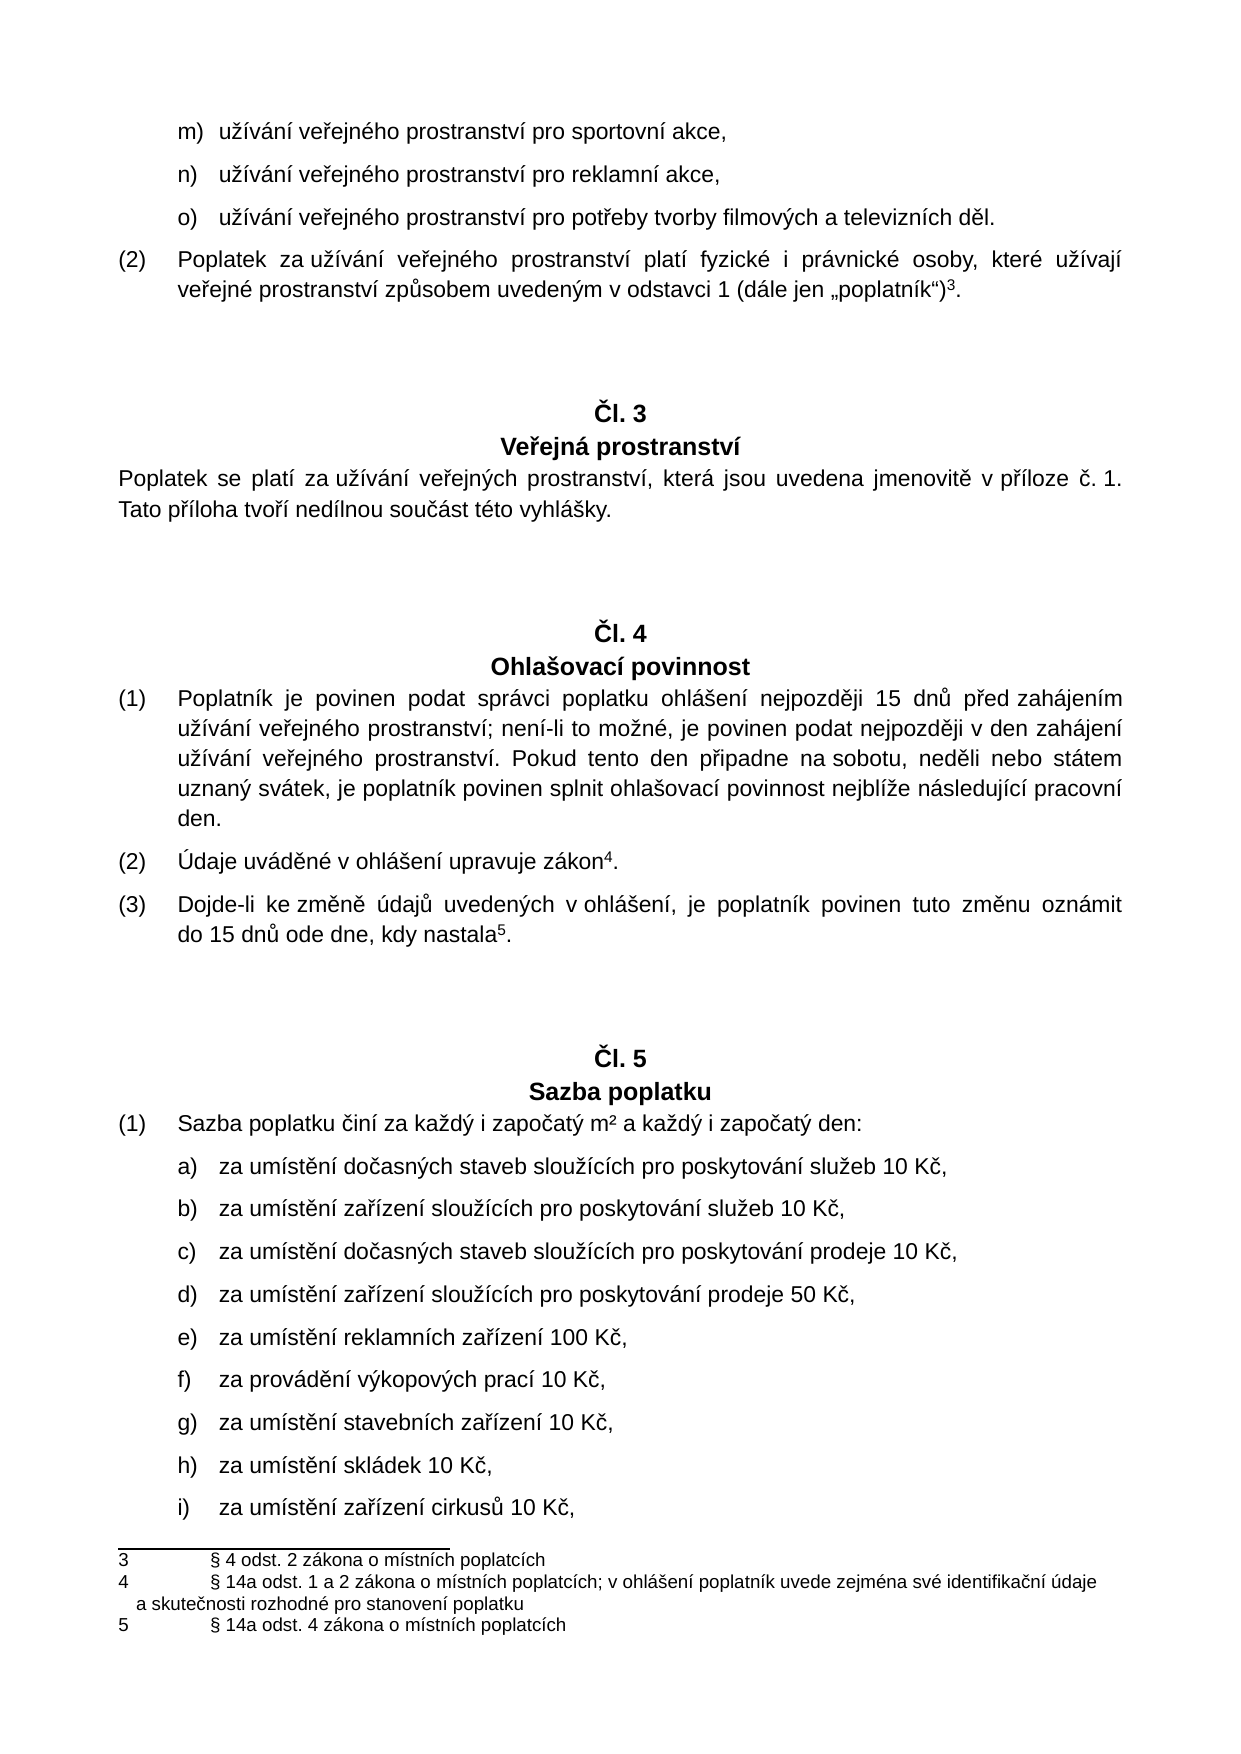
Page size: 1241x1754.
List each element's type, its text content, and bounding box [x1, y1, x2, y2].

list užívání veřejného prostranství pro reklamní akce, [177, 161, 1122, 187]
list za umístění skládek 10 Kč, [177, 1452, 1122, 1478]
list Poplatník je povinen podat správci poplatku ohlášení nejpozději 15 dnů před zahájením užívání veřejného prostranství; není-li to možné, je povinen podat nejpozději v den zahájení užívání veřejného prostranství. Pokud tento den připadne na sobotu, neděli nebo státem uznaný svátek, je poplatník povinen splnit ohlašovací povinnost nejblíže následující pracovní den. [118, 684, 1122, 832]
list za umístění zařízení sloužících pro poskytování služeb 10 Kč, [177, 1195, 1122, 1222]
list za umístění stavebních zařízení 10 Kč, [177, 1409, 1122, 1435]
text Poplatek se platí za užívání veřejných prostranství, která jsou uvedena jmenovitě v příloze č. 1. Tato příloha tvoří nedílnou součást této vyhlášky. [118, 465, 1122, 522]
list za umístění zařízení sloužících pro poskytování prodeje 50 Kč, [177, 1281, 1122, 1307]
list Dojde-li ke změně údajů uvedených v ohlášení, je poplatník povinen tuto změnu oznámit do 15 dnů ode dne, kdy nastala. [118, 891, 1122, 947]
list za umístění dočasných staveb sloužících pro poskytování služeb 10 Kč, [177, 1153, 1122, 1179]
subtitle Čl. 5 Sazba poplatku [118, 1044, 1122, 1106]
list za umístění dočasných staveb sloužících pro poskytování prodeje 10 Kč, [177, 1238, 1122, 1264]
list užívání veřejného prostranství pro sportovní akce, [177, 118, 1122, 144]
list Údaje uváděné v ohlášení upravuje zákon. [118, 848, 1122, 874]
subtitle Čl. 4 Ohlašovací povinnost [118, 618, 1122, 680]
subtitle Čl. 3 Veřejná prostranství [118, 399, 1122, 461]
list Poplatek za užívání veřejného prostranství platí fyzické i právnické osoby, které užívají veřejné prostranství způsobem uvedeným v odstavci 1 (dále jen „poplatník“). [118, 246, 1122, 303]
list Sazba poplatku činí za každý i započatý m² a každý i započatý den: [118, 1110, 1122, 1136]
list za umístění zařízení cirkusů 10 Kč, [177, 1494, 1122, 1521]
list užívání veřejného prostranství pro potřeby tvorby filmových a televizních děl. [177, 203, 1122, 230]
list za umístění reklamních zařízení 100 Kč, [177, 1323, 1122, 1350]
list § 14a odst. 1 a 2 zákona o místních poplatcích; v ohlášení poplatník uvede zejména své identifikační údaje a skutečnosti rozhodné pro stanovení poplatku [118, 1571, 1122, 1614]
list za provádění výkopových prací 10 Kč, [177, 1366, 1122, 1393]
list § 14a odst. 4 zákona o místních poplatcích [118, 1614, 1122, 1635]
list § 4 odst. 2 zákona o místních poplatcích [118, 1549, 1122, 1571]
